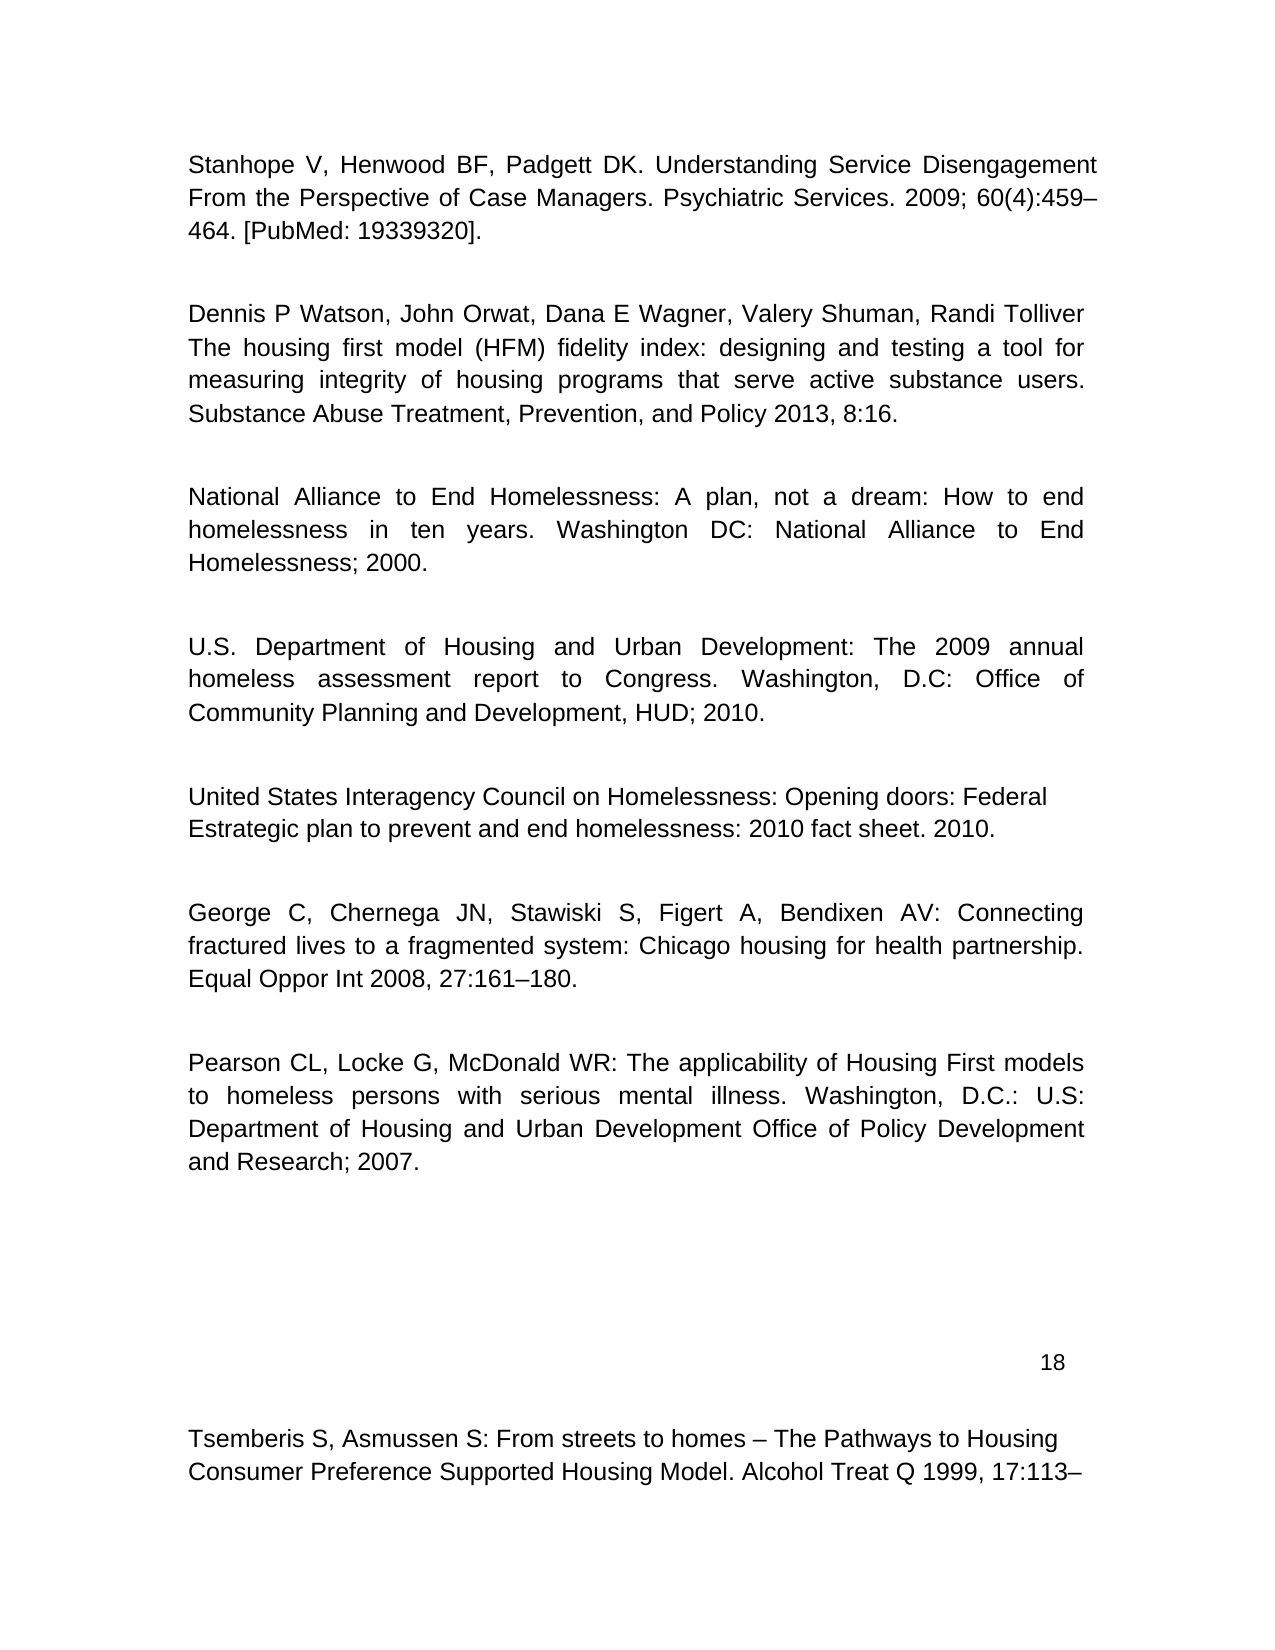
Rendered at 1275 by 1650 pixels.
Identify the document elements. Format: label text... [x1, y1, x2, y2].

text United States Interagency Council on Homelessness: Opening doors: Federal Estrategic plan to prevent and end homelessness: 2010 fact sheet. 2010. [188, 781, 1086, 843]
text National Alliance to End Homelessness: A plan, not a dream: How to end homelessness in ten years. Washington DC: National Alliance to End Homelessness; 2000. [188, 482, 1086, 577]
text Tsemberis S, Asmussen S: From streets to homes – The Pathways to Housing Consumer Preference Supported Housing Model. Alcohol Treat Q 1999, 17:113– [188, 1423, 1087, 1485]
text U.S. Department of Housing and Urban Development: The 2009 annual homeless assessment report to Congress. Washington, D.C: Office of Community Planning and Development, HUD; 2010. [188, 631, 1086, 726]
text 18 [1040, 1348, 1098, 1375]
text Stanhope V, Henwood BF, Padgett DK. Understanding Service Disengagement From the Perspective of Case Managers. Psychiatric Services. 2009; 60(4):459–464. [PubMed: 19339320]. [188, 150, 1098, 245]
text George C, Chernega JN, Stawiski S, Figert A, Bendixen AV: Connecting fractured lives to a fragmented system: Chicago housing for health partnership. Equal Oppor Int 2008, 27:161–180. [188, 898, 1085, 993]
text Pearson CL, Locke G, McDonald WR: The applicability of Housing First models to homeless persons with serious mental illness. Washington, D.C.: U.S: Department of Housing and Urban Development Office of Policy Development and Research; 2007. [188, 1048, 1086, 1176]
text Dennis P Watson, John Orwat, Dana E Wagner, Valery Shuman, Randi Tolliver The housing first model (HFM) fidelity index: designing and testing a tool for measuring integrity of housing programs that serve active substance users. Substance Abuse Treatment, Prevention, and Policy 2013, 8:16. [188, 299, 1087, 427]
